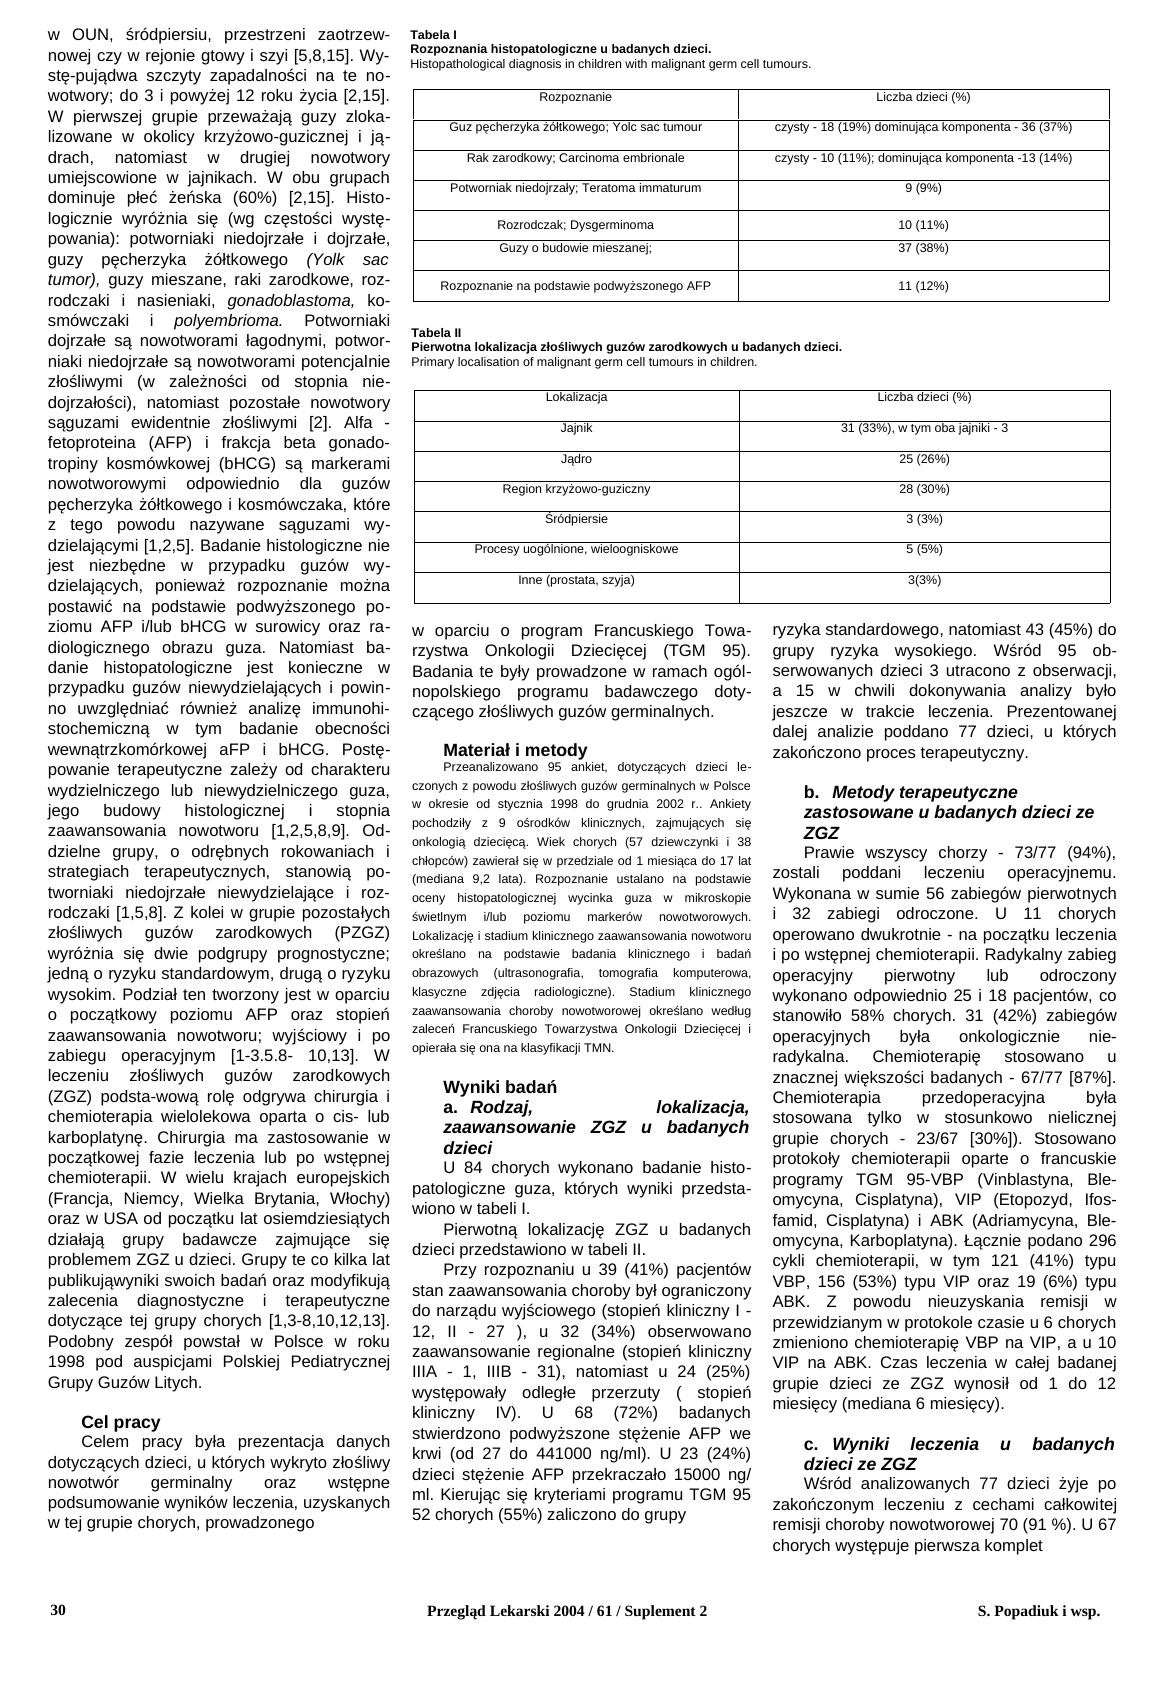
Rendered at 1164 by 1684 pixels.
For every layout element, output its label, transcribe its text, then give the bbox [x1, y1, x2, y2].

table_header Rozpoznanie [414, 90, 738, 119]
text w oparciu o program Francuskiego Towa­rzystwa Onkologii Dziecięcej (TGM 95). Badania te były prowadzone w ramach ogól­nopolskiego programu badawczego doty­czącego złośliwych guzów germinalnych. [412, 621, 751, 721]
subtitle Cel pracy [48, 1412, 390, 1432]
text Tabela I [410, 27, 854, 42]
text Wśród analizowanych 77 dzieci żyje po zakończonym leczeniu z cechami całkowi­tej remisji choroby nowotworowej 70 (91 %). U 67 chorych występuje pierwsza komplet­ [772, 1474, 1117, 1554]
text Prawie wszyscy chorzy - 73/77 (94%), zostali poddani leczeniu operacyjnemu. Wykonana w sumie 56 zabiegów pierwot­nych i 32 zabiegi odroczone. U 11 chorych operowano dwukrotnie - na początku lecze­nia i po wstępnej chemioterapii. Radykalny zabieg operacyjny pierwotny lub odroczony wykonano odpowiednio 25 i 18 pacjentów, co stanowiło 58% chorych. 31 (42%) zabie­gów operacyjnych była onkologicznie nie- radykalna. Chemioterapię stosowano u znacznej większości badanych - 67/77 [87%]. Chemioterapia przedoperacyjna była stosowana tylko w stosunkowo nielicznej grupie chorych - 23/67 [30%]). Stosowano protokoły chemioterapii oparte o francuskie programy TGM 95-VBP (Vinblastyna, Ble- omycyna, Cisplatyna), VIP (Etopozyd, Ifos- famid, Cisplatyna) i ABK (Adriamycyna, Ble- omycyna, Karboplatyna). Łącznie podano 296 cykli chemioterapii, w tym 121 (41%) typu VBP, 156 (53%) typu VIP oraz 19 (6%) typu ABK. Z powodu nieuzyskania remisji w przewidzianym w protokole czasie u 6 chorych zmieniono chemioterapię VBP na VIP, a u 10 VIP na ABK. Czas leczenia w całej badanej grupie dzieci ze ZGZ wynosił od 1 do 12 miesięcy (mediana 6 miesięcy). [772, 843, 1117, 1413]
table_cell Rozpoznanie na podstawie podwyższonego AFP [414, 271, 738, 301]
text S. Popadiuk i wsp. [978, 1601, 1115, 1619]
table_cell Guzy o budowie mieszanej; [414, 241, 738, 270]
table_cell Jajnik [415, 422, 739, 451]
table_cell 28 (30%) [740, 482, 1110, 511]
table_cell Rozrodczak; Dysgerminoma [414, 211, 738, 240]
list Metody terapeutyczne zastosowane u badanych dzieci ze ZGZ [803, 782, 1117, 843]
table_cell czysty - 10 (11%); dominująca komponenta -13 (14%) [739, 151, 1109, 180]
table_header Liczba dzieci (%) [739, 90, 1109, 119]
table_cell 10 (11%) [739, 211, 1109, 240]
text Przy rozpoznaniu u 39 (41%) pacjentów stan zaawansowania choroby był ograniczo­ny do narządu wyjściowego (stopień klinicz­ny I - 12, II - 27 ), u 32 (34%) obserwowa­no zaawansowanie regionalne (stopień kli­niczny IIIA - 1, IIIB - 31), natomiast u 24 (25%) występowały odległe przerzuty ( sto­pień kliniczny IV). U 68 (72%) badanych stwierdzono podwyższone stężenie AFP we krwi (od 27 do 441000 ng/ml). U 23 (24%) dzieci stężenie AFP przekraczało 15000 ng/ ml. Kierując się kryteriami programu TGM 95 52 chorych (55%) zaliczono do grupy [412, 1260, 751, 1524]
table_cell 3(3%) [740, 573, 1110, 603]
table_header Lokalizacja [415, 391, 739, 421]
table_cell Rak zarodkowy; Carcinoma embrionale [414, 151, 738, 180]
table_cell Jądro [415, 452, 739, 481]
table_cell 37 (38%) [739, 241, 1109, 270]
list Wyniki leczenia u badanych dzieci ze ZGZ [803, 1433, 1117, 1474]
table_cell Potworniak niedojrzały; Teratoma immaturum [414, 181, 738, 210]
table_cell Śródpiersie [415, 512, 739, 542]
table_cell 3 (3%) [740, 512, 1110, 542]
table_cell 5 (5%) [740, 543, 1110, 572]
text Rozpoznania histopatologiczne u badanych dzieci. [410, 42, 854, 56]
text Primary localisation of malignant germ cell tumours in children. [411, 354, 890, 369]
text 30 [50, 1601, 71, 1619]
text Wyniki badań [412, 1076, 751, 1097]
table_cell Procesy uogólnione, wieloogniskowe [415, 543, 739, 572]
text ryzyka standardowego, natomiast 43 (45%) do grupy ryzyka wysokiego. Wśród 95 ob­serwowanych dzieci 3 utracono z obserwa­cji, a 15 w chwili dokonywania analizy było jeszcze w trakcie leczenia. Prezentowanej dalej analizie poddano 77 dzieci, u których zakończono proces terapeutyczny. [772, 620, 1117, 762]
text Histopathological diagnosis in children with malignant germ cell tumours. [410, 56, 854, 71]
list Rodzaj, lokalizacja, zaawansowanie ZGZ u badanych dzieci [443, 1097, 751, 1158]
text Pierwotna lokalizacja złośliwych guzów zarodkowych u badanych dzieci. [411, 340, 890, 354]
text w OUN, śródpiersiu, przestrzeni zaotrzew- nowej czy w rejonie gtowy i szyi [5,8,15]. Wy- stę-pujądwa szczyty zapadalności na te no­wotwory; do 3 i powyżej 12 roku życia [2,15]. W pierwszej grupie przeważają guzy zloka­lizowane w okolicy krzyżowo-guzicznej i ją­drach, natomiast w drugiej nowotwory umiejscowione w jajnikach. W obu grupach dominuje płeć żeńska (60%) [2,15]. Histo­logicznie wyróżnia się (wg częstości wystę­powania): potworniaki niedojrzałe i dojrza­łe, guzy pęcherzyka żółtkowego (Yolk sac tumor), guzy mieszane, raki zarodkowe, roz- rodczaki i nasieniaki, gonadoblastoma, ko- smówczaki i polyembrioma. Potworniaki dojrzałe są nowotworami łagodnymi, potwor­niaki niedojrzałe są nowotworami potencjal­nie złośliwymi (w zależności od stopnia nie­dojrzałości), natomiast pozostałe nowotwo­ry sąguzami ewidentnie złośliwymi [2]. Alfa -fetoproteina (AFP) i frakcja beta gonado- tropiny kosmówkowej (bHCG) są markera­mi nowotworowymi odpowiednio dla guzów pęcherzyka żółtkowego i kosmówczaka, któ­re z tego powodu nazywane sąguzami wy­dzielającymi [1,2,5]. Badanie histologiczne nie jest niezbędne w przypadku guzów wy­dzielających, ponieważ rozpoznanie można postawić na podstawie podwyższonego po­ziomu AFP i/lub bHCG w surowicy oraz ra­diologicznego obrazu guza. Natomiast ba­danie histopatologiczne jest konieczne w przypadku guzów niewydzielających i powin­no uwzględniać również analizę immunohi- stochemiczną w tym badanie obecności wewnątrzkomórkowej aFP i bHCG. Postę­powanie terapeutyczne zależy od charak­teru wydzielniczego lub niewydzielniczego guza, jego budowy histologicznej i stopnia zaawansowania nowotworu [1,2,5,8,9]. Od­dzielne grupy, o odrębnych rokowaniach i strategiach terapeutycznych, stanowią po­tworniaki niedojrzałe niewydzielające i roz- rodczaki [1,5,8]. Z kolei w grupie pozosta­łych złośliwych guzów zarodkowych (PZGZ) wyróżnia się dwie podgrupy prognostyczne; jedną o ryzyku standardowym, drugą o ry­zyku wysokim. Podział ten tworzony jest w oparciu o początkowy poziomu AFP oraz stopień zaawansowania nowotworu; wyj­ściowy i po zabiegu operacyjnym [1-3.5.8- 10,13]. W leczeniu złośliwych guzów zarod­kowych (ZGZ) podsta-wową rolę odgrywa chirurgia i chemioterapia wielolekowa oparta o cis- lub karboplatynę. Chirurgia ma zasto­sowanie w początkowej fazie leczenia lub po wstępnej chemioterapii. W wielu krajach europejskich (Francja, Niemcy, Wielka Bry­tania, Włochy) oraz w USA od początku lat osiemdziesiątych działają grupy badawcze zajmujące się problemem ZGZ u dzieci. Grupy te co kilka lat publikująwyniki swoich badań oraz modyfikują zalecenia diagno­styczne i terapeutyczne dotyczące tej gru­py chorych [1,3-8,10,12,13]. Podobny zespół powstał w Polsce w roku 1998 pod auspi­cjami Polskiej Pediatrycznej Grupy Guzów Litych. [48, 25, 390, 1392]
table_cell czysty - 18 (19%) dominująca komponenta - 36 (37%) [739, 121, 1109, 150]
table_header Liczba dzieci (%) [740, 391, 1110, 421]
table_cell 25 (26%) [740, 452, 1110, 481]
text Przegląd Lekarski 2004 / 61 / Suplement 2 [427, 1602, 736, 1620]
text Tabela II [411, 326, 890, 340]
text Przeanalizowano 95 ankiet, dotyczących dzieci le­czonych z powodu złośliwych guzów germinalnych w Polsce w okresie od stycznia 1998 do grudnia 2002 r.. Ankiety pochodziły z 9 ośrodków klinicznych, zajmują­cych się onkologią dziecięcą. Wiek chorych (57 dziew­czynki i 38 chłopców) zawierał się w przedziale od 1 mie­siąca do 17 lat (mediana 9,2 lata). Rozpoznanie ustala­no na podstawie oceny histopatologicznej wycinka guza w mikroskopie świetlnym i/lub poziomu markerów nowo­tworowych. Lokalizację i stadium klinicznego zaawan­sowania nowotworu określano na podstawie badania klinicznego i badań obrazowych (ultrasonografia, tomo­grafia komputerowa, klasyczne zdjęcia radiologiczne). Stadium klinicznego zaawansowania choroby nowotwo­rowej określano według zaleceń Francuskiego Towarzy­stwa Onkologii Dziecięcej i opierała się ona na klasyfi­kacji TMN. [412, 760, 751, 1055]
table_cell Region krzyżowo-guziczny [415, 482, 739, 511]
text U 84 chorych wykonano badanie histo­patologiczne guza, których wyniki przedsta­wiono w tabeli I. [412, 1158, 751, 1218]
table_cell Inne (prostata, szyja) [415, 573, 739, 603]
text Celem pracy była prezentacja danych dotyczących dzieci, u których wykryto zło­śliwy nowotwór germinalny oraz wstępne podsumowanie wyników leczenia, uzyska­nych w tej grupie chorych, prowadzonego [48, 1432, 390, 1532]
subtitle Materiał i metody [412, 739, 751, 760]
table_cell Guz pęcherzyka żółtkowego; Yolc sac tumour [414, 121, 738, 150]
table_cell 9 (9%) [739, 181, 1109, 210]
table_cell 11 (12%) [739, 271, 1109, 301]
text Pierwotną lokalizację ZGZ u badanych dzieci przedstawiono w tabeli II. [412, 1219, 751, 1259]
table_cell 31 (33%), w tym oba jajniki - 3 [740, 422, 1110, 451]
